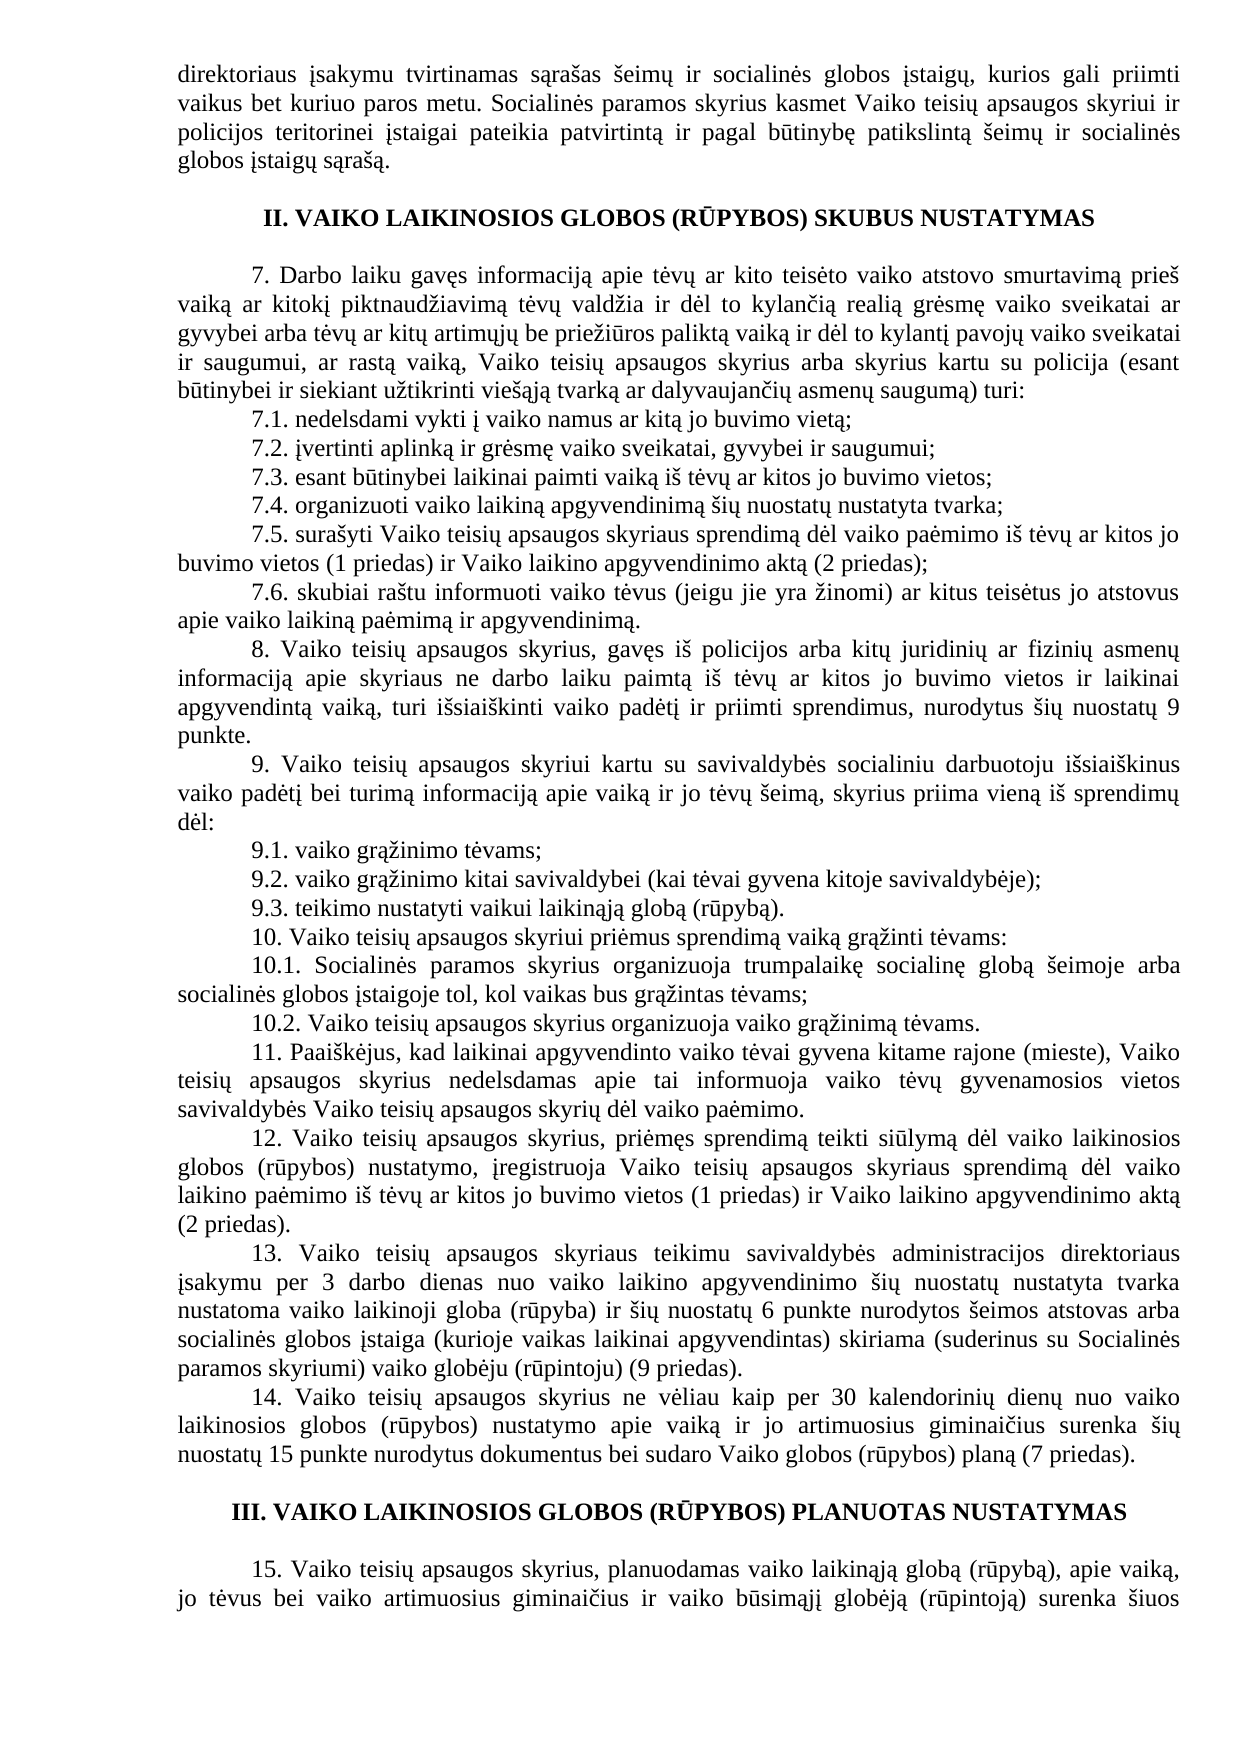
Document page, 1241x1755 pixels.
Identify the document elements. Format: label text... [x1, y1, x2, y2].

text direktoriaus įsakymu tvirtinamas sąrašas šeimų ir socialinės globos įstaigų, kurios gali priimti vaikus bet kuriuo paros metu. Socialinės paramos skyrius kasmet Vaiko teisių apsaugos skyriui ir policijos teritorinei įstaigai pateikia patvirtintą ir pagal būtinybę patikslintą šeimų ir socialinės globos įstaigų sąrašą. [177, 59, 1181, 174]
text 7.6. skubiai raštu informuoti vaiko tėvus (jeigu jie yra žinomi) ar kitus teisėtus jo atstovus apie vaiko laikiną paėmimą ir apgyvendinimą. [177, 577, 1181, 634]
text 11. Paaiškėjus, kad laikinai apgyvendinto vaiko tėvai gyvena kitame rajone (mieste), Vaiko teisių apsaugos skyrius nedelsdamas apie tai informuoja vaiko tėvų gyvenamosios vietos savivaldybės Vaiko teisių apsaugos skyrių dėl vaiko paėmimo. [177, 1037, 1181, 1123]
text 8. Vaiko teisių apsaugos skyrius, gavęs iš policijos arba kitų juridinių ar fizinių asmenų informaciją apie skyriaus ne darbo laiku paimtą iš tėvų ar kitos jo buvimo vietos ir laikinai apgyvendintą vaiką, turi išsiaiškinti vaiko padėtį ir priimti sprendimus, nurodytus šių nuostatų 9 punkte. [177, 634, 1181, 749]
text 15. Vaiko teisių apsaugos skyrius, planuodamas vaiko laikinąją globą (rūpybą), apie vaiką, jo tėvus bei vaiko artimuosius giminaičius ir vaiko būsimąjį globėją (rūpintoją) surenka šiuos [177, 1554, 1181, 1612]
text II. VAIKO LAIKINOSIOS GLOBOS (RŪPYBOS) SKUBUS NUSTATYMAS [177, 203, 1181, 232]
text 12. Vaiko teisių apsaugos skyrius, priėmęs sprendimą teikti siūlymą dėl vaiko laikinosios globos (rūpybos) nustatymo, įregistruoja Vaiko teisių apsaugos skyriaus sprendimą dėl vaiko laikino paėmimo iš tėvų ar kitos jo buvimo vietos (1 priedas) ir Vaiko laikino apgyvendinimo aktą (2 priedas). [177, 1123, 1181, 1238]
text 9.3. teikimo nustatyti vaikui laikinąją globą (rūpybą). [177, 893, 1181, 922]
text 10.1. Socialinės paramos skyrius organizuoja trumpalaikę socialinę globą šeimoje arba socialinės globos įstaigoje tol, kol vaikas bus grąžintas tėvams; [177, 950, 1181, 1008]
text 10.2. Vaiko teisių apsaugos skyrius organizuoja vaiko grąžinimą tėvams. [177, 1008, 1181, 1037]
text 7.2. įvertinti aplinką ir grėsmę vaiko sveikatai, gyvybei ir saugumui; [177, 433, 1181, 462]
text 7.3. esant būtinybei laikinai paimti vaiką iš tėvų ar kitos jo buvimo vietos; [177, 462, 1181, 490]
text 9. Vaiko teisių apsaugos skyriui kartu su savivaldybės socialiniu darbuotoju išsiaiškinus vaiko padėtį bei turimą informaciją apie vaiką ir jo tėvų šeimą, skyrius priima vieną iš sprendimų dėl: [177, 749, 1181, 835]
text 14. Vaiko teisių apsaugos skyrius ne vėliau kaip per 30 kalendorinių dienų nuo vaiko laikinosios globos (rūpybos) nustatymo apie vaiką ir jo artimuosius giminaičius surenka šių nuostatų 15 punkte nurodytus dokumentus bei sudaro Vaiko globos (rūpybos) planą (7 priedas). [177, 1382, 1181, 1468]
text III. VAIKO LAIKINOSIOS GLOBOS (RŪPYBOS) PLANUOTAS NUSTATYMAS [177, 1497, 1181, 1525]
text 7.4. organizuoti vaiko laikiną apgyvendinimą šių nuostatų nustatyta tvarka; [177, 490, 1181, 519]
text 7. Darbo laiku gavęs informaciją apie tėvų ar kito teisėto vaiko atstovo smurtavimą prieš vaiką ar kitokį piktnaudžiavimą tėvų valdžia ir dėl to kylančią realią grėsmę vaiko sveikatai ar gyvybei arba tėvų ar kitų artimųjų be priežiūros paliktą vaiką ir dėl to kylantį pavojų vaiko sveikatai ir saugumui, ar rastą vaiką, Vaiko teisių apsaugos skyrius arba skyrius kartu su policija (esant būtinybei ir siekiant užtikrinti viešąją tvarką ar dalyvaujančių asmenų saugumą) turi: [177, 260, 1181, 404]
text 10. Vaiko teisių apsaugos skyriui priėmus sprendimą vaiką grąžinti tėvams: [177, 922, 1181, 950]
text 9.2. vaiko grąžinimo kitai savivaldybei (kai tėvai gyvena kitoje savivaldybėje); [177, 864, 1181, 893]
text 7.1. nedelsdami vykti į vaiko namus ar kitą jo buvimo vietą; [177, 404, 1181, 433]
text 9.1. vaiko grąžinimo tėvams; [177, 835, 1181, 864]
text 7.5. surašyti Vaiko teisių apsaugos skyriaus sprendimą dėl vaiko paėmimo iš tėvų ar kitos jo buvimo vietos (1 priedas) ir Vaiko laikino apgyvendinimo aktą (2 priedas); [177, 519, 1181, 577]
text 13. Vaiko teisių apsaugos skyriaus teikimu savivaldybės administracijos direktoriaus įsakymu per 3 darbo dienas nuo vaiko laikino apgyvendinimo šių nuostatų nustatyta tvarka nustatoma vaiko laikinoji globa (rūpyba) ir šių nuostatų 6 punkte nurodytos šeimos atstovas arba socialinės globos įstaiga (kurioje vaikas laikinai apgyvendintas) skiriama (suderinus su Socialinės paramos skyriumi) vaiko globėju (rūpintoju) (9 priedas). [177, 1238, 1181, 1382]
